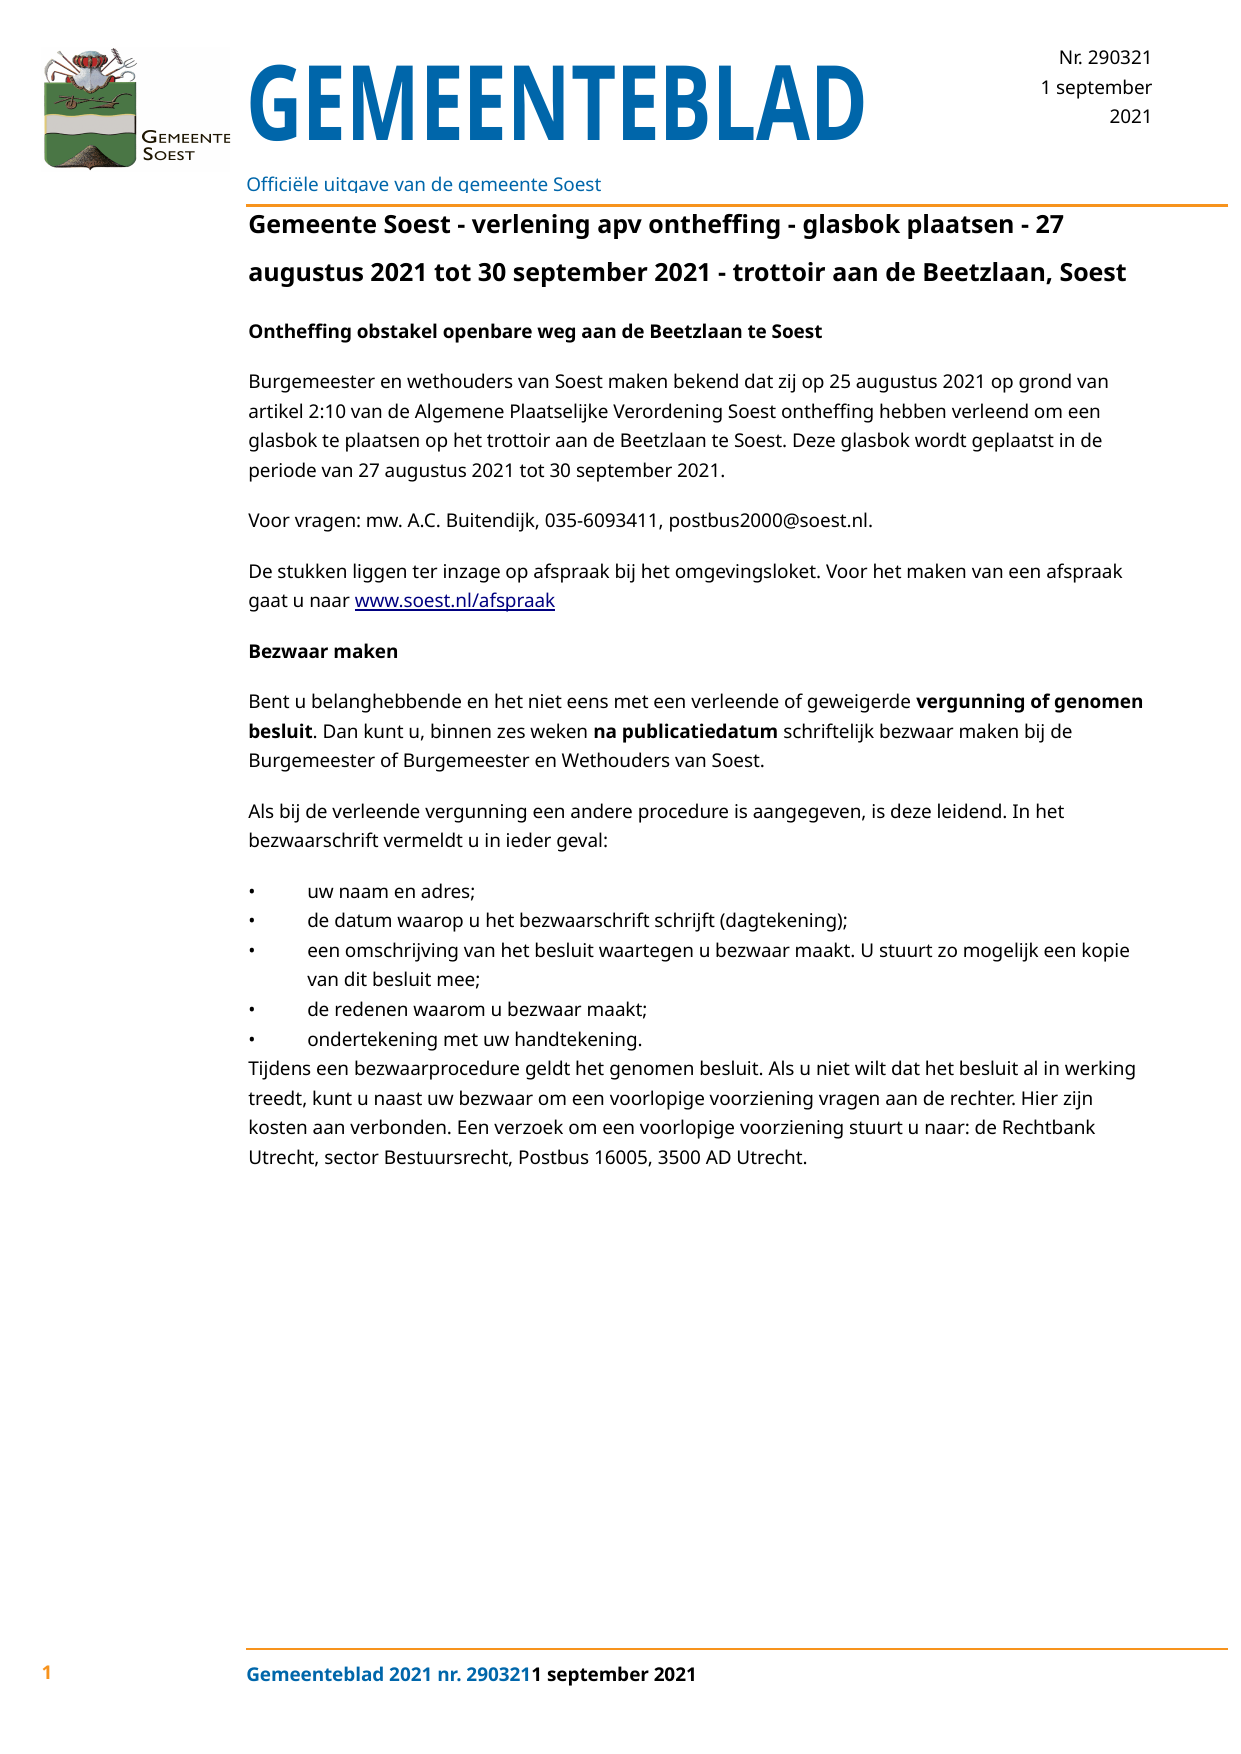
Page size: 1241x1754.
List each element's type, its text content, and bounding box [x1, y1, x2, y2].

picture [41, 47, 231, 172]
text Tijdens een bezwaarprocedure geldt het genomen besluit. Als u niet wilt dat het besluit al in werking treedt, kunt u naast uw bezwaar om een voorlopige voorziening vragen aan de rechter. Hier zijn kosten aan verbonden. Een verzoek om een voorlopige voorziening stuurt u naar: de Rechtbank Utrecht, sector Bestuursrecht, Postbus 16005, 3500 AD Utrecht. [248, 1055, 1152, 1170]
text Ontheffing obstakel openbare weg aan de Beetzlaan te Soest [248, 318, 1152, 344]
list de redenen waarom u bezwaar maakt; [248, 996, 1152, 1022]
text Bezwaar maken [248, 638, 1152, 664]
list de datum waarop u het bezwaarschrift schrijft (dagtekening); [248, 907, 1152, 933]
text Bent u belanghebbende en het niet eens met een verleende of geweigerde vergunning of genomen besluit. Dan kunt u, binnen zes weken na publicatiedatum schriftelijk bezwaar maken bij de Burgemeester of Burgemeester en Wethouders van Soest. [248, 688, 1152, 773]
text Als bij de verleende vergunning een andere procedure is aangegeven, is deze leidend. In het bezwaarschrift vermeldt u in ieder geval: [248, 798, 1152, 853]
list uw naam en adres; [248, 878, 1152, 904]
text De stukken liggen ter inzage op afspraak bij het omgevingsloket. Voor het maken van een afspraak gaat u naar www.soest.nl/afspraak [248, 558, 1152, 613]
text Gemeente Soest - verlening apv ontheffing - glasbok plaatsen - 27 augustus 2021 tot 30 september 2021 - trottoir aan de Beetzlaan, Soest [248, 207, 1152, 288]
text Voor vragen: mw. A.C. Buitendijk, 035-6093411, postbus2000@soest.nl. [248, 507, 1152, 533]
list ondertekening met uw handtekening. [248, 1026, 1152, 1052]
text Burgemeester en wethouders van Soest maken bekend dat zij op 25 augustus 2021 op grond van artikel 2:10 van de Algemene Plaatselijke Verordening Soest ontheffing hebben verleend om een glasbok te plaatsen op het trottoir aan de Beetzlaan te Soest. Deze glasbok wordt geplaatst in de periode van 27 augustus 2021 tot 30 september 2021. [248, 368, 1152, 483]
list een omschrijving van het besluit waartegen u bezwaar maakt. U stuurt zo mogelijk een kopie van dit besluit mee; [248, 937, 1152, 992]
